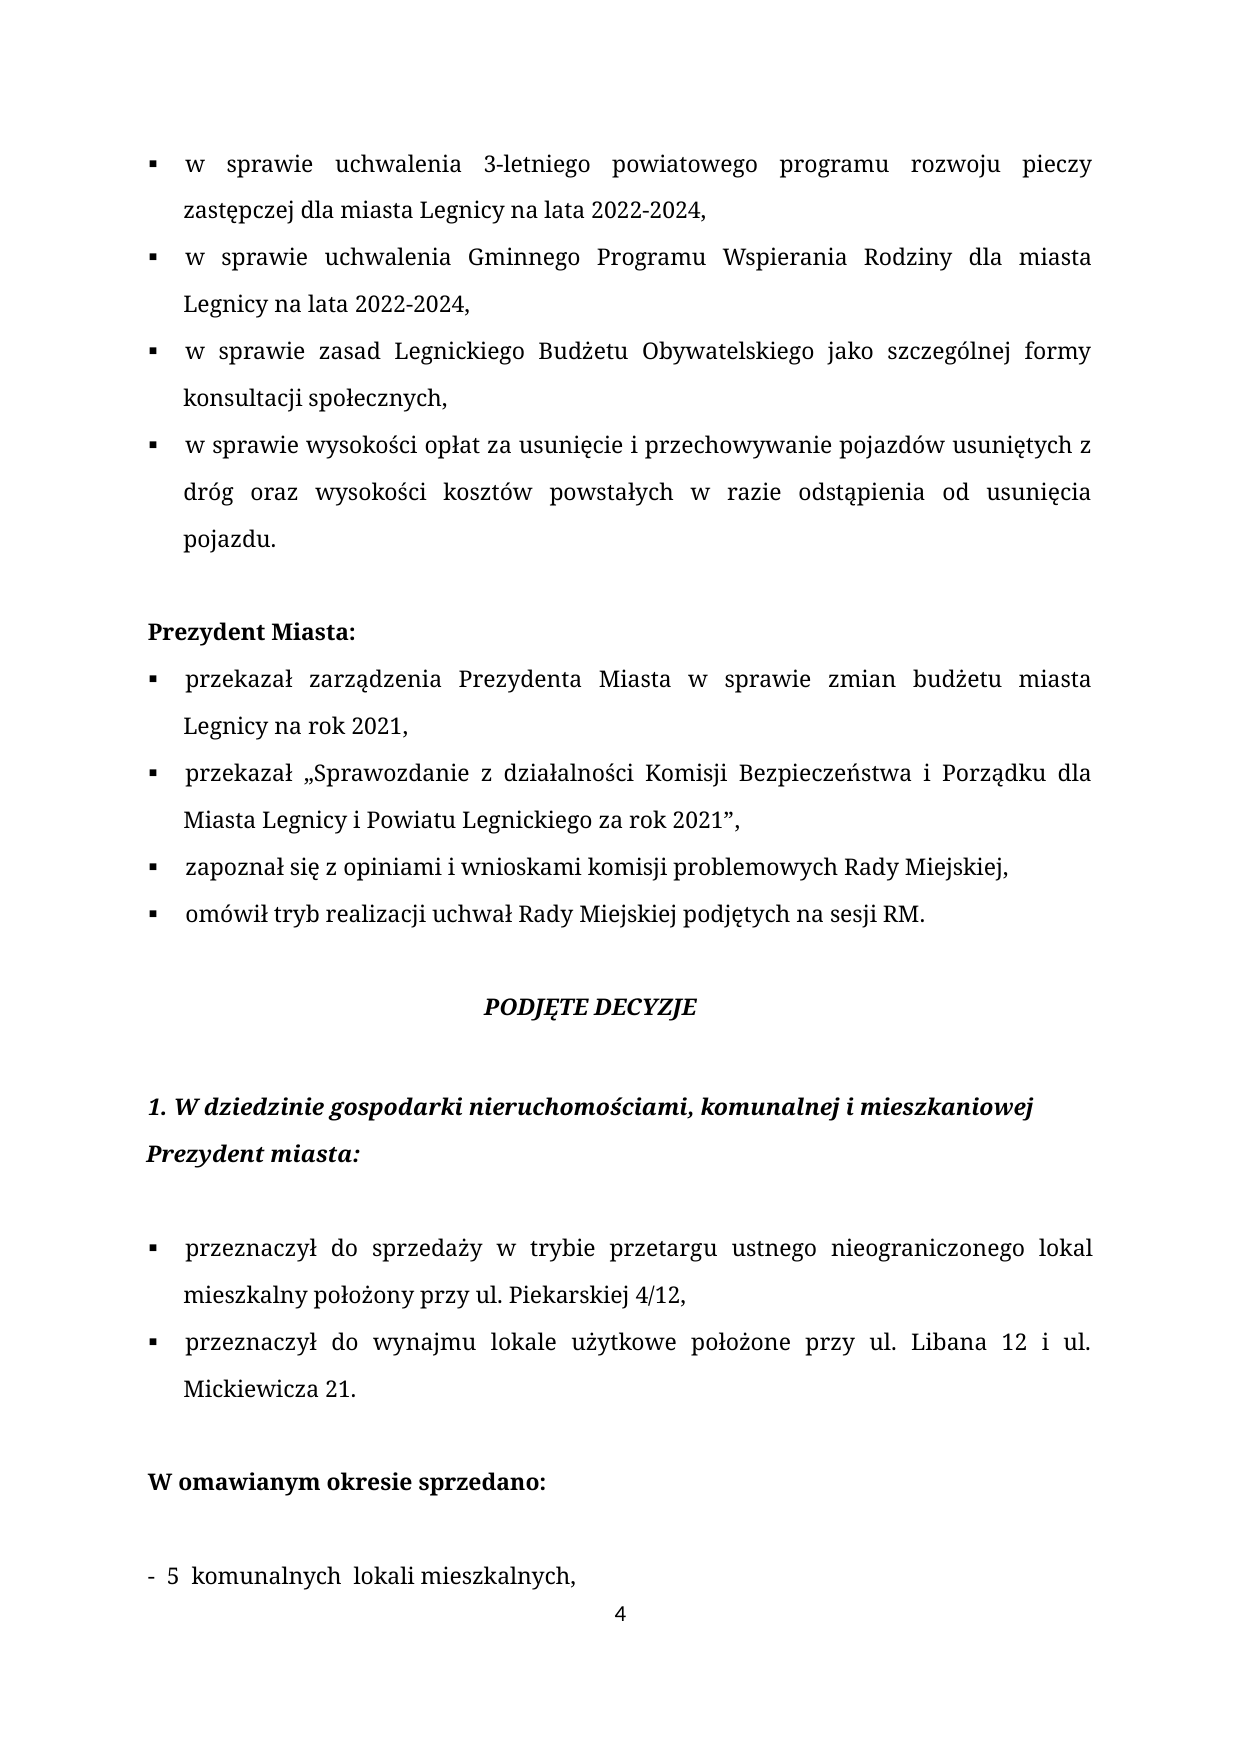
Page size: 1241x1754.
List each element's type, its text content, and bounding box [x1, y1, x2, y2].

list przekazał „Sprawozdanie z działalności Komisji Bezpieczeństwa i Porządku dla Miasta Legnicy i Powiatu Legnickiego za rok 2021”, [148, 757, 1093, 835]
list przeznaczył do sprzedaży w trybie przetargu ustnego nieograniczonego lokal mieszkalny położony przy ul. Piekarskiej 4/12, [148, 1232, 1093, 1310]
list w sprawie wysokości opłat za usunięcie i przechowywanie pojazdów usuniętych z dróg oraz wysokości kosztów powstałych w razie odstąpienia od usunięcia pojazdu. [148, 429, 1093, 554]
text Prezydent Miasta: [148, 616, 1093, 648]
text Prezydent miasta: [111, 1138, 1093, 1169]
subtitle PODJĘTE DECYZJE [88, 991, 1093, 1023]
text 1. W dziedzinie gospodarki nieruchomościami, komunalnej i mieszkaniowej [112, 1091, 1093, 1122]
list zapoznał się z opiniami i wnioskami komisji problemowych Rady Miejskiej, [185, 851, 1093, 882]
list w sprawie uchwalenia 3-letniego powiatowego programu rozwoju pieczy zastępczej dla miasta Legnicy na lata 2022-2024, [148, 148, 1093, 226]
list w sprawie uchwalenia Gminnego Programu Wspierania Rodziny dla miasta Legnicy na lata 2022-2024, [148, 241, 1093, 319]
list omówił tryb realizacji uchwał Rady Miejskiej podjętych na sesji RM. [185, 898, 1093, 929]
text W omawianym okresie sprzedano: [148, 1466, 1093, 1497]
list w sprawie zasad Legnickiego Budżetu Obywatelskiego jako szczególnej formy konsultacji społecznych, [148, 335, 1093, 413]
list przekazał zarządzenia Prezydenta Miasta w sprawie zmian budżetu miasta Legnicy na rok 2021, [148, 663, 1093, 741]
list przeznaczył do wynajmu lokale użytkowe położone przy ul. Libana 12 i ul. Mickiewicza 21. [148, 1326, 1093, 1404]
text - 5 komunalnych lokali mieszkalnych, [148, 1560, 1106, 1591]
